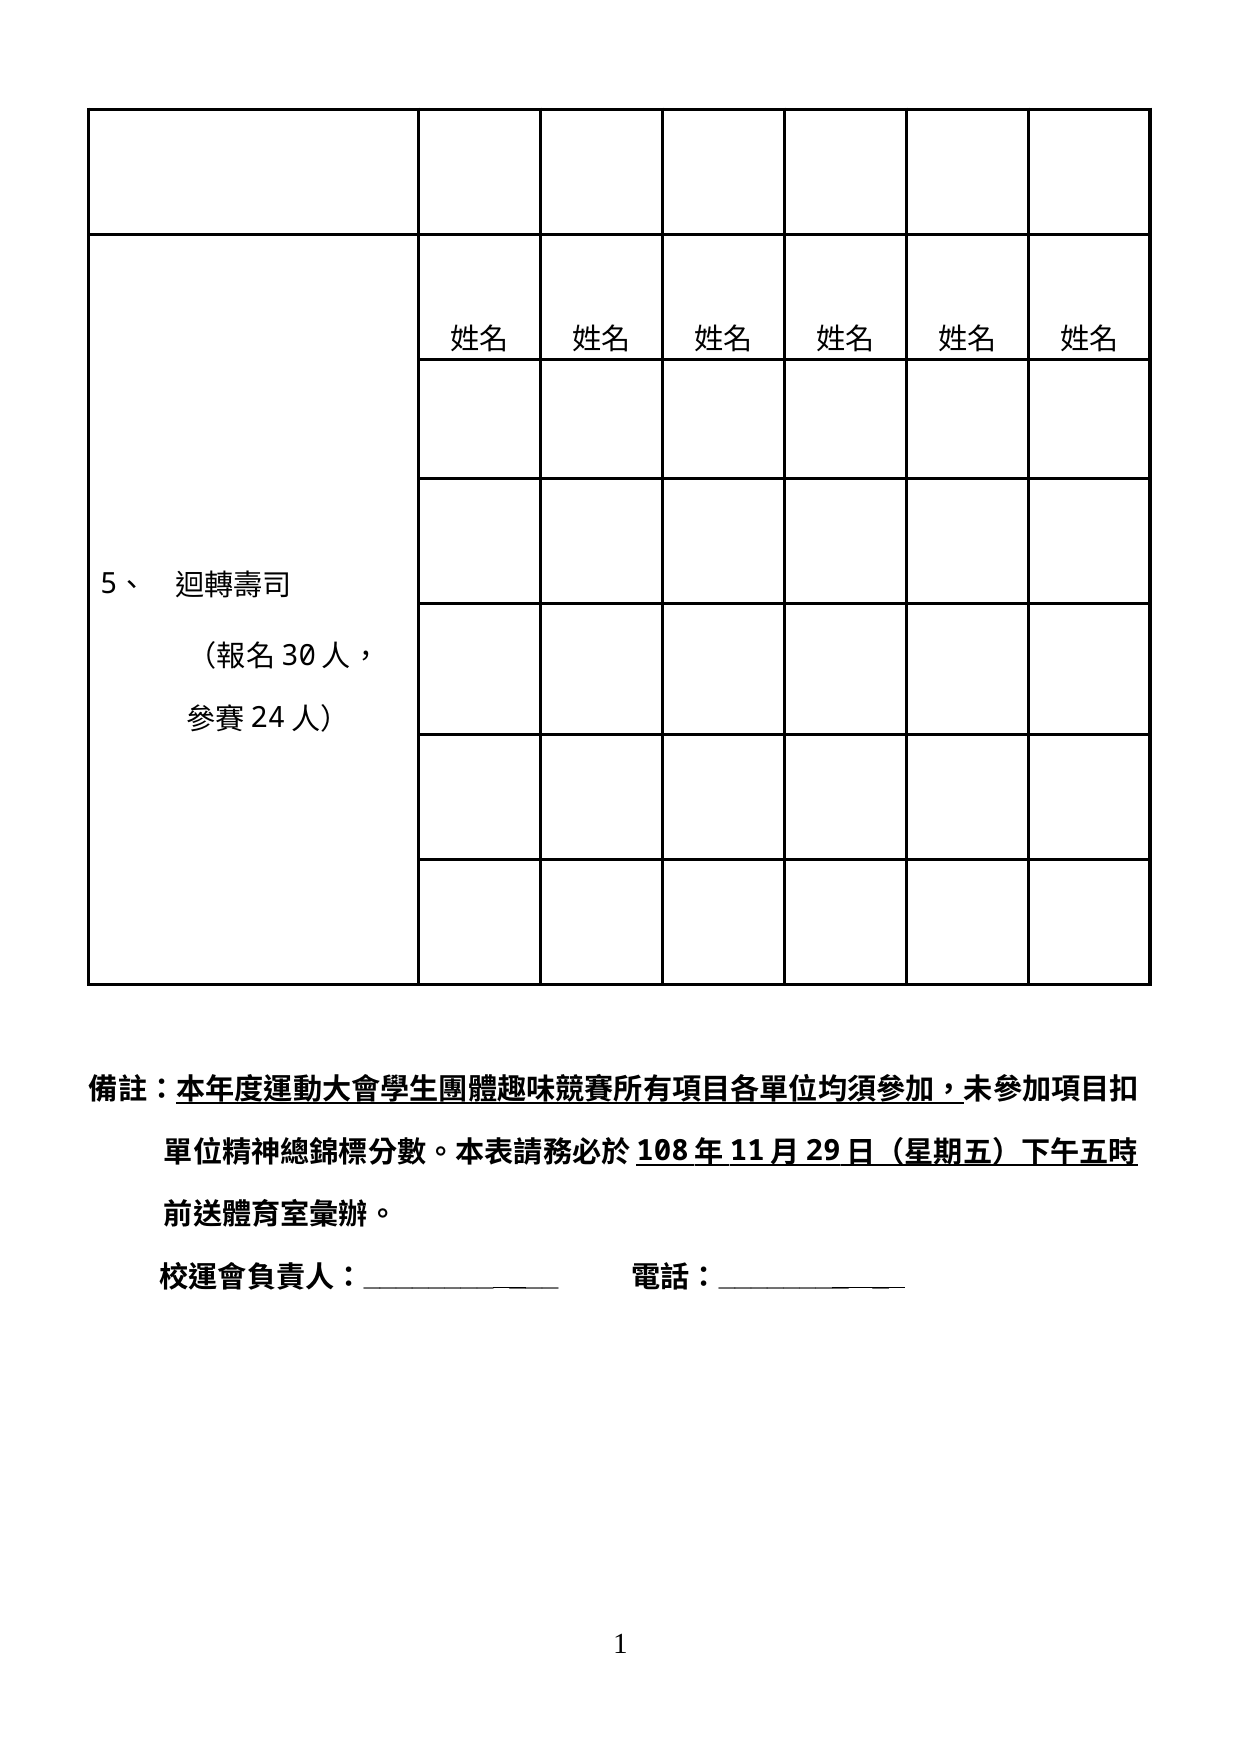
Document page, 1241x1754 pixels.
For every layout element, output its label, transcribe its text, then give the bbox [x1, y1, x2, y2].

table_cell 迴轉壽司 （報名30人，參賽24人） [90, 236, 417, 983]
table_cell [420, 605, 539, 733]
table_cell [542, 111, 661, 233]
table_cell [1030, 736, 1148, 858]
table_cell [786, 111, 905, 233]
table_cell [542, 480, 661, 602]
text 備註：本年度運動大會學生團體趣味競賽所有項目各單位均須參加，未參加項目扣單位精神總錦標分數。本表請務必於108年11月29日（星期五）下午五時前送體育室彙辦。 [89, 1045, 1152, 1233]
table_cell [1030, 861, 1148, 983]
table_cell [908, 111, 1027, 233]
table_cell [786, 361, 905, 477]
table_cell [786, 861, 905, 983]
table_cell [908, 605, 1027, 733]
table_cell [1030, 361, 1148, 477]
table_cell [664, 480, 783, 602]
table_cell [664, 861, 783, 983]
table_cell 姓名 [542, 236, 661, 358]
table_cell [908, 736, 1027, 858]
table_cell 姓名 [786, 236, 905, 358]
table_cell [1030, 605, 1148, 733]
table_cell [664, 605, 783, 733]
table_cell [542, 361, 661, 477]
table_cell 姓名 [420, 236, 539, 358]
table_cell [664, 111, 783, 233]
table_cell [542, 605, 661, 733]
table_cell [908, 480, 1027, 602]
table_cell [420, 480, 539, 602]
table_cell 姓名 [908, 236, 1027, 358]
table_cell [90, 111, 417, 233]
table_cell [542, 861, 661, 983]
table_cell [1030, 480, 1148, 602]
table_cell [786, 736, 905, 858]
text 校運會負責人：________ ___ 電話：________ _ [89, 1233, 1152, 1295]
table_cell [908, 861, 1027, 983]
table_cell [786, 605, 905, 733]
table_cell [908, 361, 1027, 477]
table_cell [1030, 111, 1148, 233]
table_cell [420, 736, 539, 858]
table_cell 姓名 [1030, 236, 1148, 358]
table_cell [786, 480, 905, 602]
table_cell [420, 861, 539, 983]
table_cell 姓名 [664, 236, 783, 358]
table_cell [664, 736, 783, 858]
table_cell [420, 111, 539, 233]
table_cell [542, 736, 661, 858]
table_cell [420, 361, 539, 477]
table_cell [664, 361, 783, 477]
